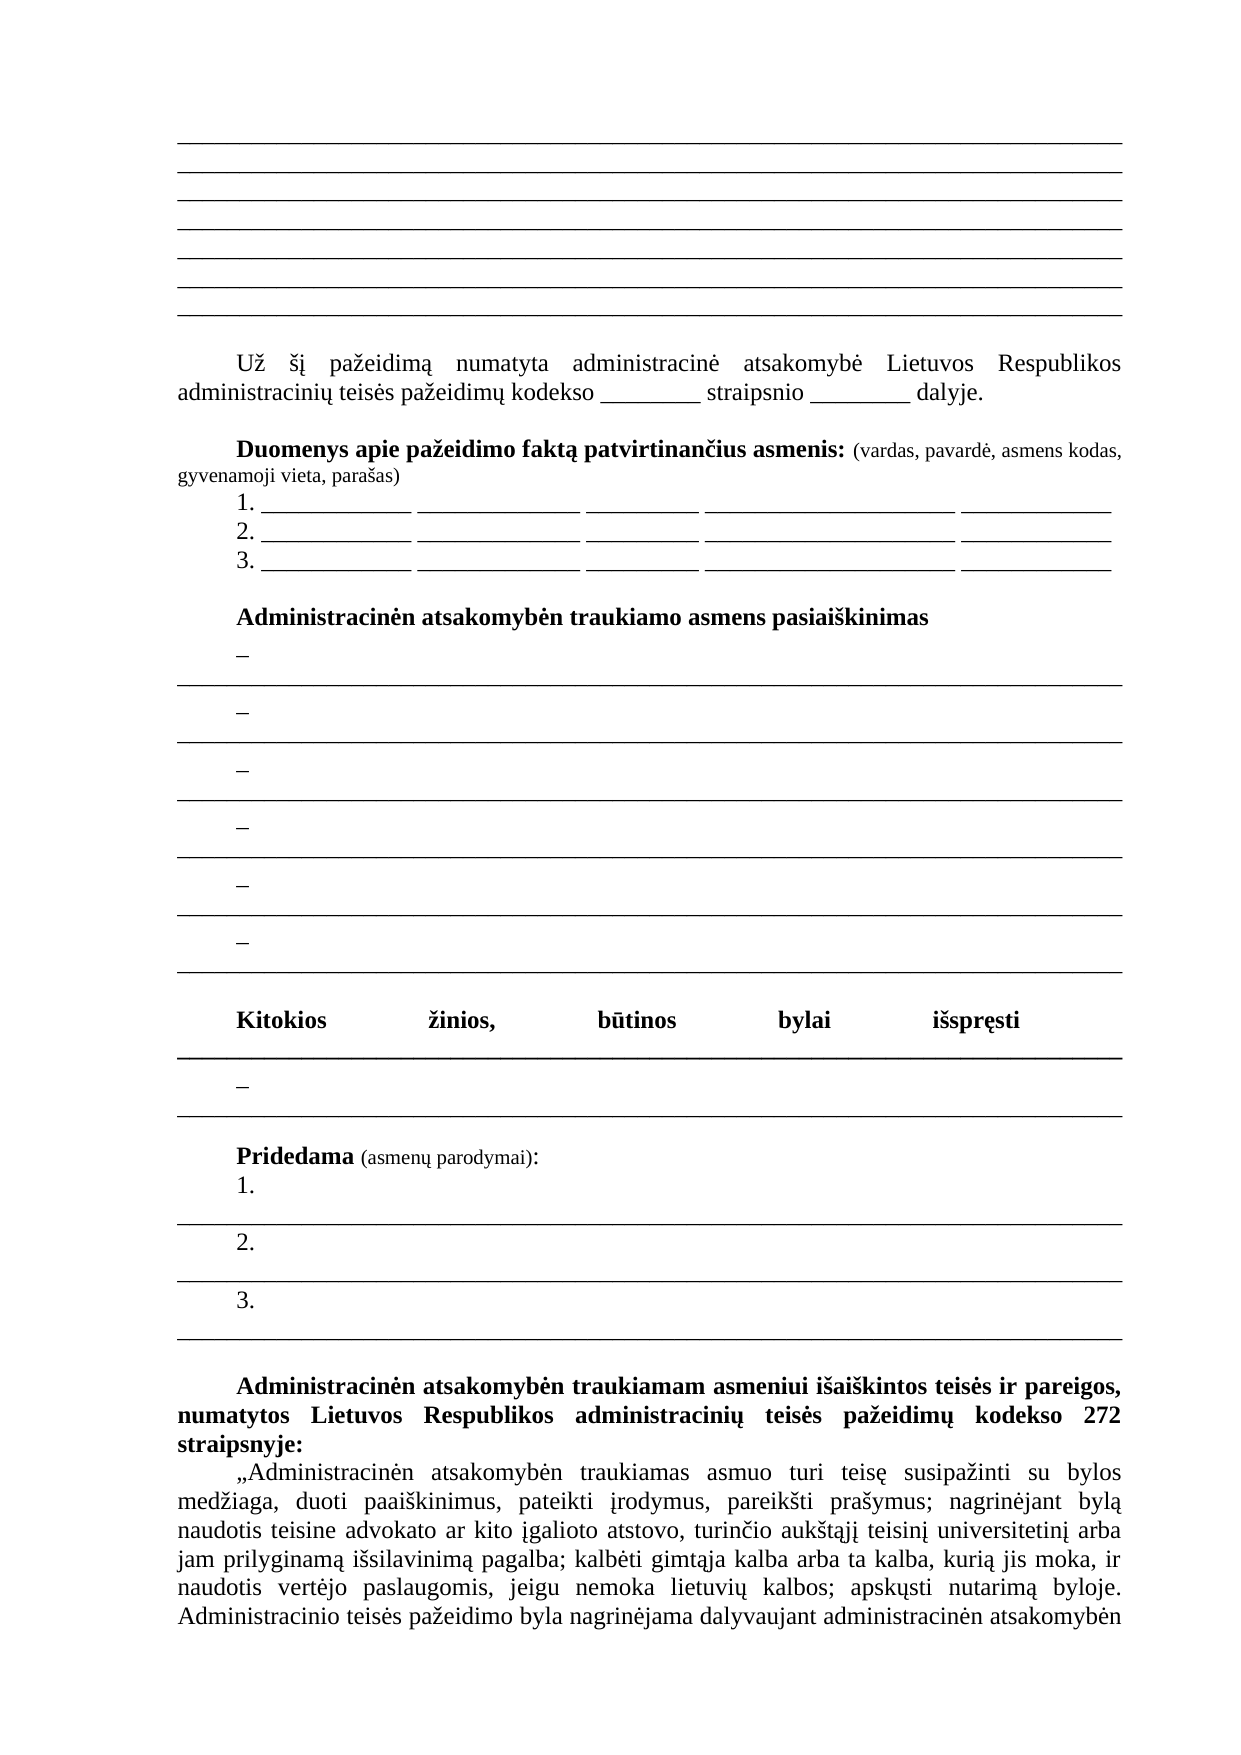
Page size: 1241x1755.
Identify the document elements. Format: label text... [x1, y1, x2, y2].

text _ [177, 803, 1122, 857]
text Už šį pažeidimą numatyta administracinė atsakomybė Lietuvos Respublikos administracinių teisės pažeidimų kodekso ________ straipsnio ________ dalyje. [177, 348, 1122, 406]
text _ [177, 688, 1122, 742]
text _ [177, 176, 1122, 200]
text _ [177, 118, 1122, 143]
text _ [177, 1062, 1122, 1116]
text 2. ____________ _____________ _________ ____________________ ____________ [177, 516, 1122, 545]
text Administracinėn atsakomybėn traukiamo asmens pasiaiškinimas [177, 602, 1122, 631]
text _ [177, 631, 1122, 685]
text 1. ____________ _____________ _________ ____________________ ____________ [177, 487, 1122, 516]
text _ [177, 918, 1122, 972]
text _ [177, 861, 1122, 915]
text _ [177, 233, 1122, 258]
text _ [177, 204, 1122, 229]
text _ [177, 262, 1122, 287]
text Administracinėn atsakomybėn traukiamam asmeniui išaiškintos teisės ir pareigos, numatytos Lietuvos Respublikos administracinių teisės pažeidimų kodekso 272 straipsnyje: [177, 1371, 1122, 1457]
text Kitokios žinios, būtinos bylai išspręsti [177, 1005, 1122, 1058]
text 3. ____________ _____________ _________ ____________________ ____________ [177, 545, 1122, 573]
text 1. [177, 1170, 1122, 1224]
text _ [177, 147, 1122, 172]
text 2. [177, 1227, 1122, 1281]
text _ [177, 291, 1122, 315]
text 3. [177, 1285, 1122, 1339]
text Duomenys apie pažeidimo faktą patvirtinančius asmenis: (vardas, pavardė, asmens kodas, gyvenamoji vieta, parašas) [177, 434, 1122, 487]
text _ [177, 746, 1122, 800]
text „Administracinėn atsakomybėn traukiamas asmuo turi teisę susipažinti su bylos medžiaga, duoti paaiškinimus, pateikti įrodymus, pareikšti prašymus; nagrinėjant bylą naudotis teisine advokato ar kito įgalioto atstovo, turinčio aukštąjį teisinį universitetinį arba jam prilyginamą išsilavinimą pagalba; kalbėti gimtąja kalba arba ta kalba, kurią jis moka, ir naudotis vertėjo paslaugomis, jeigu nemoka lietuvių kalbos; apskųsti nutarimą byloje. Administracinio teisės pažeidimo byla nagrinėjama dalyvaujant administracinėn atsakomybėn [177, 1457, 1122, 1630]
text Pridedama (asmenų parodymai): [177, 1141, 1122, 1170]
